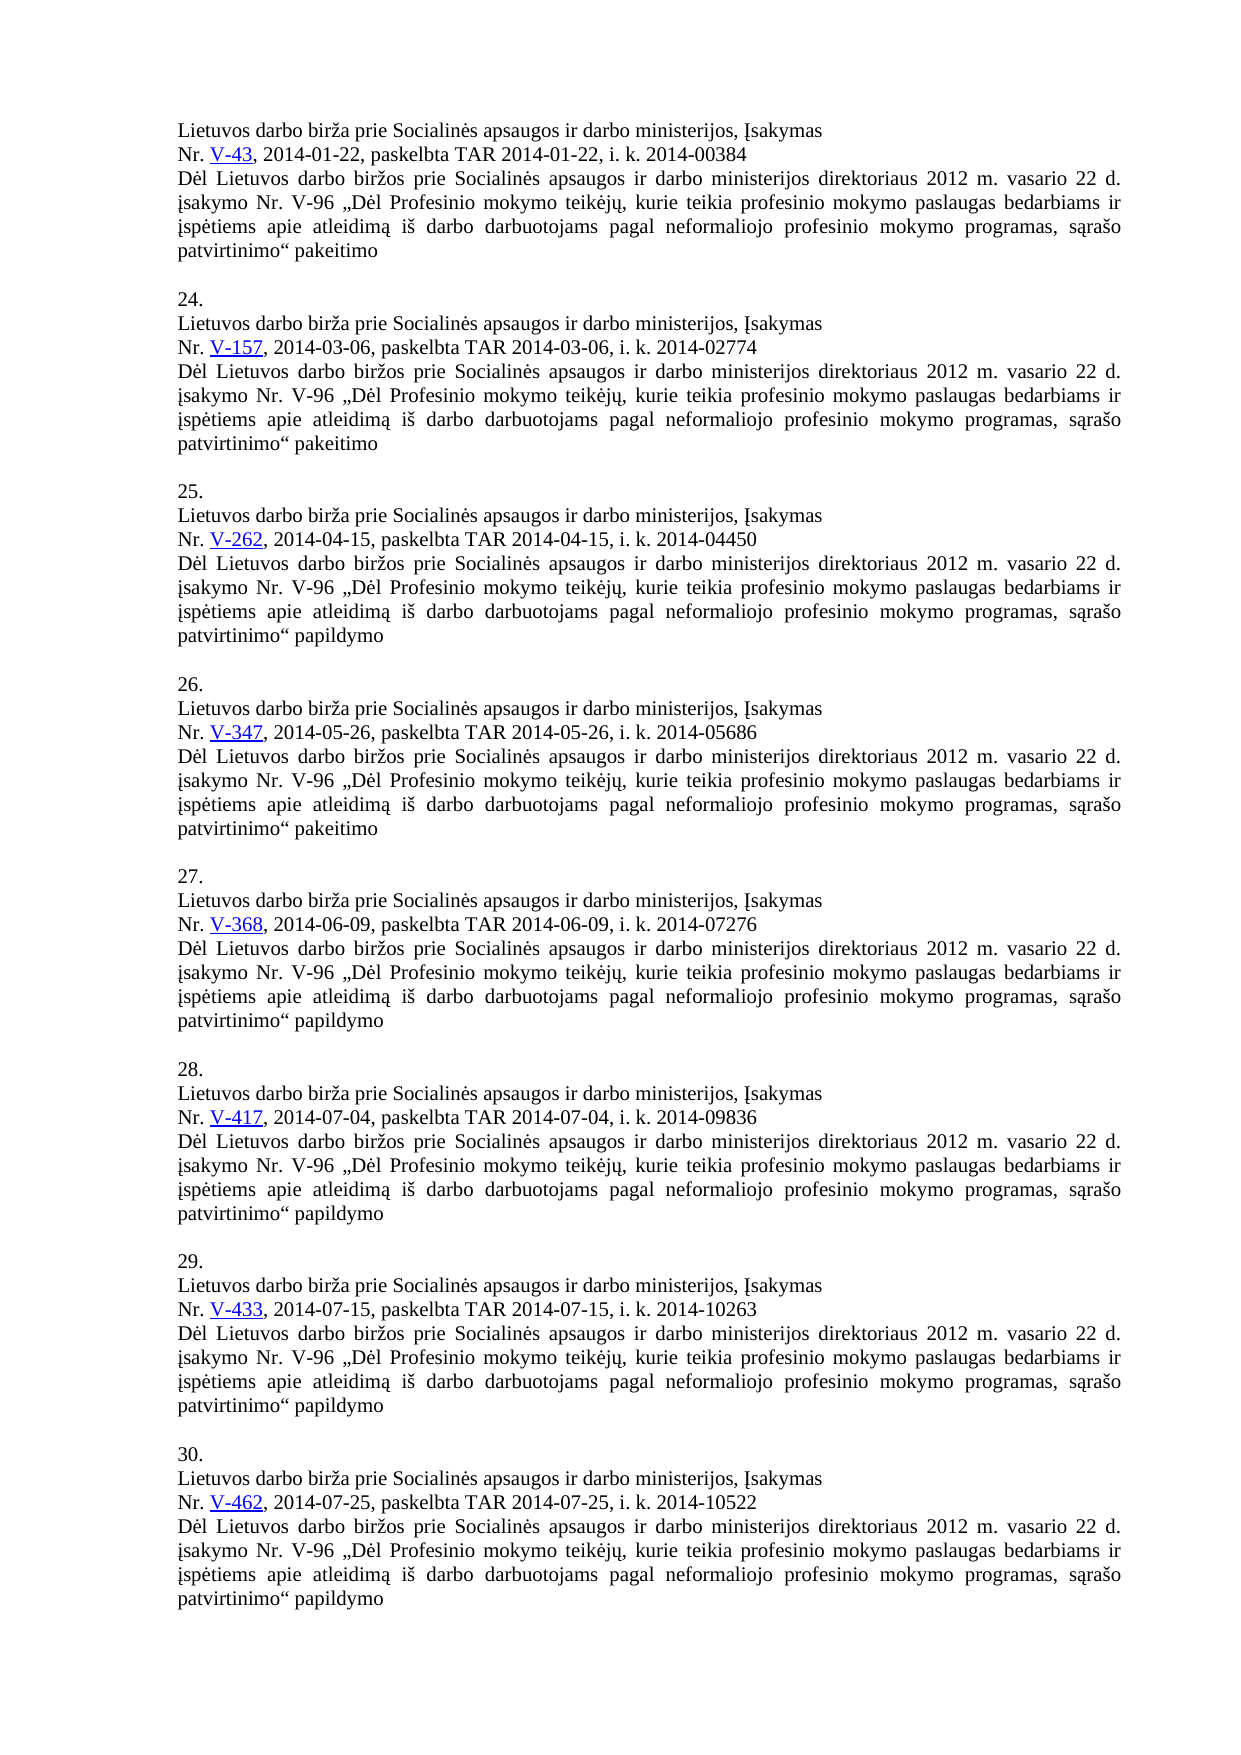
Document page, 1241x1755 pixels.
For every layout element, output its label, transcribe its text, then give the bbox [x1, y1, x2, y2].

text Lietuvos darbo birža prie Socialinės apsaugos ir darbo ministerijos, Įsakymas [177, 1081, 1122, 1105]
text 29. [177, 1249, 1122, 1273]
text 24. [177, 287, 1122, 311]
text Dėl Lietuvos darbo biržos prie Socialinės apsaugos ir darbo ministerijos direktoriaus 2012 m. vasario 22 d. įsakymo Nr. V-96 „Dėl Profesinio mokymo teikėjų, kurie teikia profesinio mokymo paslaugas bedarbiams ir įspėtiems apie atleidimą iš darbo darbuotojams pagal neformaliojo profesinio mokymo programas, sąrašo patvirtinimo“ papildymo [177, 1321, 1122, 1417]
text Lietuvos darbo birža prie Socialinės apsaugos ir darbo ministerijos, Įsakymas [177, 1466, 1122, 1490]
text Dėl Lietuvos darbo biržos prie Socialinės apsaugos ir darbo ministerijos direktoriaus 2012 m. vasario 22 d. įsakymo Nr. V-96 „Dėl Profesinio mokymo teikėjų, kurie teikia profesinio mokymo paslaugas bedarbiams ir įspėtiems apie atleidimą iš darbo darbuotojams pagal neformaliojo profesinio mokymo programas, sąrašo patvirtinimo“ pakeitimo [177, 166, 1122, 262]
text Nr. V-43, 2014-01-22, paskelbta TAR 2014-01-22, i. k. 2014-00384 [177, 142, 1122, 166]
text Nr. V-347, 2014-05-26, paskelbta TAR 2014-05-26, i. k. 2014-05686 [177, 720, 1122, 744]
text Dėl Lietuvos darbo biržos prie Socialinės apsaugos ir darbo ministerijos direktoriaus 2012 m. vasario 22 d. įsakymo Nr. V-96 „Dėl Profesinio mokymo teikėjų, kurie teikia profesinio mokymo paslaugas bedarbiams ir įspėtiems apie atleidimą iš darbo darbuotojams pagal neformaliojo profesinio mokymo programas, sąrašo patvirtinimo“ pakeitimo [177, 359, 1122, 455]
text Nr. V-262, 2014-04-15, paskelbta TAR 2014-04-15, i. k. 2014-04450 [177, 527, 1122, 551]
text Lietuvos darbo birža prie Socialinės apsaugos ir darbo ministerijos, Įsakymas [177, 1273, 1122, 1297]
text 30. [177, 1442, 1122, 1466]
text 28. [177, 1057, 1122, 1081]
text 26. [177, 672, 1122, 696]
text Nr. V-462, 2014-07-25, paskelbta TAR 2014-07-25, i. k. 2014-10522 [177, 1490, 1122, 1514]
text 25. [177, 479, 1122, 503]
text Dėl Lietuvos darbo biržos prie Socialinės apsaugos ir darbo ministerijos direktoriaus 2012 m. vasario 22 d. įsakymo Nr. V-96 „Dėl Profesinio mokymo teikėjų, kurie teikia profesinio mokymo paslaugas bedarbiams ir įspėtiems apie atleidimą iš darbo darbuotojams pagal neformaliojo profesinio mokymo programas, sąrašo patvirtinimo“ papildymo [177, 936, 1122, 1032]
text 27. [177, 864, 1122, 888]
text Dėl Lietuvos darbo biržos prie Socialinės apsaugos ir darbo ministerijos direktoriaus 2012 m. vasario 22 d. įsakymo Nr. V-96 „Dėl Profesinio mokymo teikėjų, kurie teikia profesinio mokymo paslaugas bedarbiams ir įspėtiems apie atleidimą iš darbo darbuotojams pagal neformaliojo profesinio mokymo programas, sąrašo patvirtinimo“ pakeitimo [177, 744, 1122, 840]
text Dėl Lietuvos darbo biržos prie Socialinės apsaugos ir darbo ministerijos direktoriaus 2012 m. vasario 22 d. įsakymo Nr. V-96 „Dėl Profesinio mokymo teikėjų, kurie teikia profesinio mokymo paslaugas bedarbiams ir įspėtiems apie atleidimą iš darbo darbuotojams pagal neformaliojo profesinio mokymo programas, sąrašo patvirtinimo“ papildymo [177, 1514, 1122, 1610]
text Lietuvos darbo birža prie Socialinės apsaugos ir darbo ministerijos, Įsakymas [177, 503, 1122, 527]
text Nr. V-157, 2014-03-06, paskelbta TAR 2014-03-06, i. k. 2014-02774 [177, 335, 1122, 359]
text Nr. V-417, 2014-07-04, paskelbta TAR 2014-07-04, i. k. 2014-09836 [177, 1105, 1122, 1129]
text Nr. V-433, 2014-07-15, paskelbta TAR 2014-07-15, i. k. 2014-10263 [177, 1297, 1122, 1321]
text Dėl Lietuvos darbo biržos prie Socialinės apsaugos ir darbo ministerijos direktoriaus 2012 m. vasario 22 d. įsakymo Nr. V-96 „Dėl Profesinio mokymo teikėjų, kurie teikia profesinio mokymo paslaugas bedarbiams ir įspėtiems apie atleidimą iš darbo darbuotojams pagal neformaliojo profesinio mokymo programas, sąrašo patvirtinimo“ papildymo [177, 1129, 1122, 1225]
text Lietuvos darbo birža prie Socialinės apsaugos ir darbo ministerijos, Įsakymas [177, 696, 1122, 720]
text Lietuvos darbo birža prie Socialinės apsaugos ir darbo ministerijos, Įsakymas [177, 311, 1122, 335]
text Dėl Lietuvos darbo biržos prie Socialinės apsaugos ir darbo ministerijos direktoriaus 2012 m. vasario 22 d. įsakymo Nr. V-96 „Dėl Profesinio mokymo teikėjų, kurie teikia profesinio mokymo paslaugas bedarbiams ir įspėtiems apie atleidimą iš darbo darbuotojams pagal neformaliojo profesinio mokymo programas, sąrašo patvirtinimo“ papildymo [177, 551, 1122, 647]
text Lietuvos darbo birža prie Socialinės apsaugos ir darbo ministerijos, Įsakymas [177, 118, 1122, 142]
text Lietuvos darbo birža prie Socialinės apsaugos ir darbo ministerijos, Įsakymas [177, 888, 1122, 912]
text Nr. V-368, 2014-06-09, paskelbta TAR 2014-06-09, i. k. 2014-07276 [177, 912, 1122, 936]
